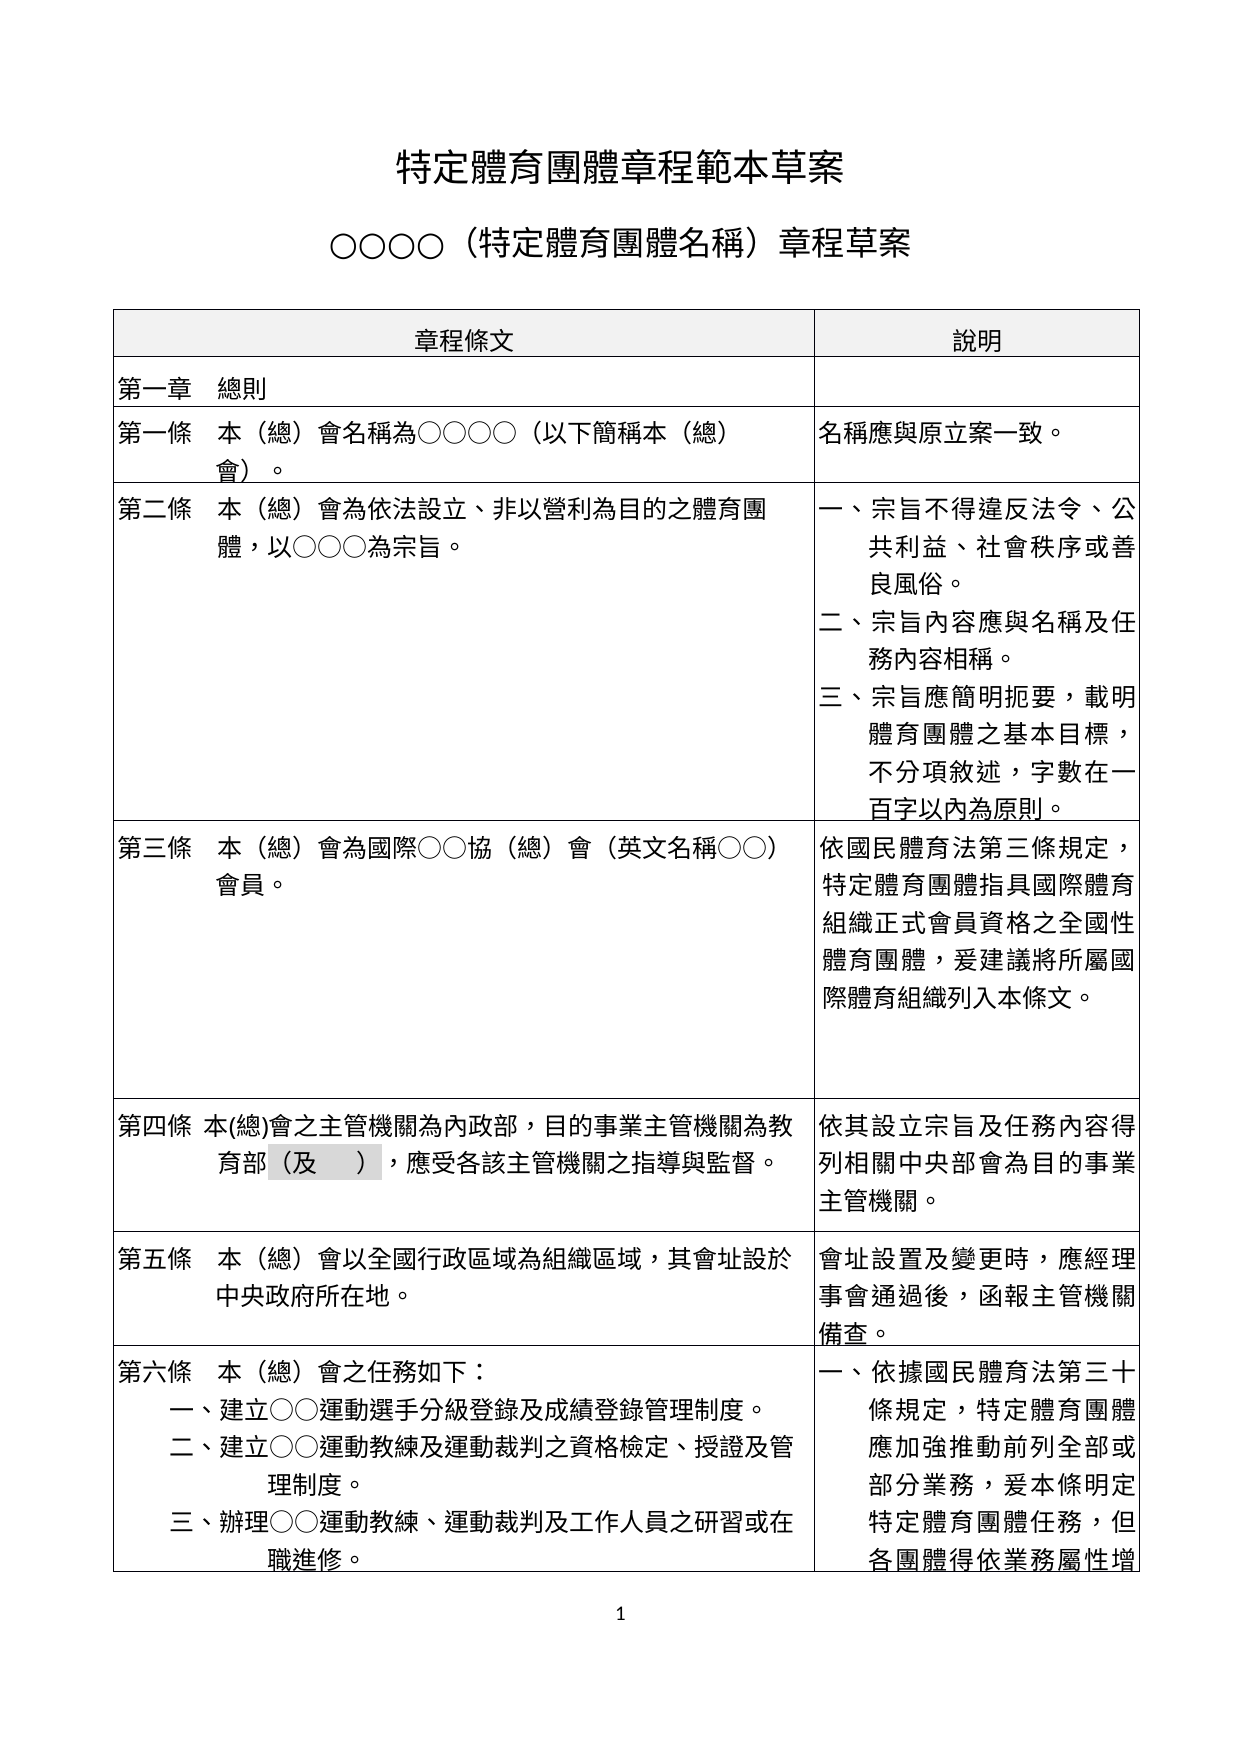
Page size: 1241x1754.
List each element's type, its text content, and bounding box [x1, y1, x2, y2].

table_cell [815, 357, 1139, 406]
table_cell 第五條 本（總）會以全國行政區域為組織區域，其會址設於中央政府所在地。 [114, 1232, 814, 1345]
text 特定體育團體章程範本草案 [106, 122, 1134, 197]
table_header 說明 [815, 310, 1139, 356]
table_cell 名稱應與原立案一致。 [815, 407, 1139, 482]
table_cell 一、宗旨不得違反法令、公共利益、社會秩序或善良風俗。 二、宗旨內容應與名稱及任務內容相稱。 三、宗旨應簡明扼要，載明體育團體之基本目標，不分項敘述，字數在一百字以內為原則。 [815, 483, 1139, 820]
table_cell 第二條 本（總）會為依法設立、非以營利為目的之體育團體，以○○○為宗旨。 [114, 483, 814, 820]
table_cell 一、依據國民體育法第三十條規定，特定體育團體應加強推動前列全部或部分業務，爰本條明定特定體育團體任務，但各團體得依業務屬性增 [815, 1346, 1139, 1571]
table_cell 會址設置及變更時，應經理事會通過後，函報主管機關備查。 [815, 1232, 1139, 1345]
table_cell 依其設立宗旨及任務內容得列相關中央部會為目的事業主管機關。 [815, 1099, 1139, 1231]
table_cell 第三條 本（總）會為國際○○協（總）會（英文名稱○○）會員。 [114, 821, 814, 1098]
table_cell 依國民體育法第三條規定，特定體育團體指具國際體育組織正式會員資格之全國性體育團體，爰建議將所屬國際體育組織列入本條文。 [815, 821, 1139, 1098]
table_cell 第一條 本（總）會名稱為○○○○（以下簡稱本（總）會）。 [114, 407, 814, 482]
table_cell 第一章 總則 [114, 357, 814, 406]
table_cell 第六條 本（總）會之任務如下： 一、建立○○運動選手分級登錄及成績登錄管理制度。 二、建立○○運動教練及運動裁判之資格檢定、授證及管理制度。 三、辦理○○運動教練、運動裁判及工作人員之研習或在職進修。 [114, 1346, 814, 1571]
table_cell 第四條 本(總)會之主管機關為內政部，目的事業主管機關為教育部（及 ），應受各該主管機關之指導與監督。 [114, 1099, 814, 1231]
table_header 章程條文 [114, 310, 814, 356]
text ○○○○（特定體育團體名稱）章程草案 [106, 197, 1134, 272]
